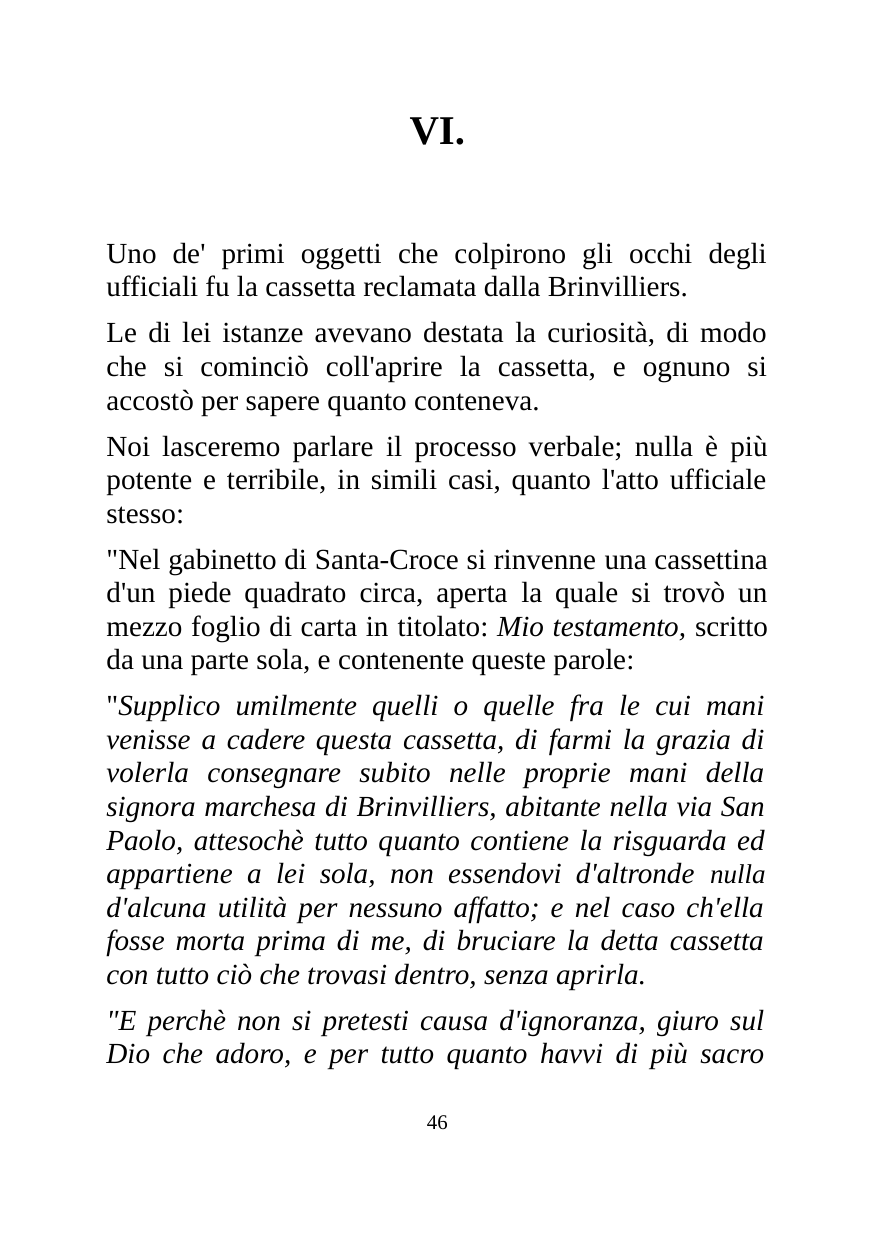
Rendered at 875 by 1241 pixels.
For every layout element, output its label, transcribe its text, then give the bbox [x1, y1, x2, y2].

text Le di lei istanze avevano destata la curiosità, di modo che si cominciò coll'aprire la cassetta, e ognuno si accostò per sapere quanto conteneva. [106, 316, 768, 416]
text Noi lasceremo parlare il processo verbale; nulla è più potente e terribile, in simili casi, quanto l'atto ufficiale stesso: [106, 429, 768, 529]
text Uno de' primi oggetti che colpirono gli occhi degli ufficiali fu la cassetta reclamata dalla Brinvilliers. [106, 236, 768, 303]
text "Nel gabinetto di Santa-Croce si rinvenne una cassettina d'un piede quadrato circa, aperta la quale si trovò un mezzo foglio di carta in titolato: Mio testamento, scritto da una parte sola, e contenente queste parole: [106, 542, 768, 676]
text "Supplico umilmente quelli o quelle fra le cui mani venisse a cadere questa cassetta, di farmi la grazia di volerla consegnare subito nelle proprie mani della signora marchesa di Brinvilliers, abitante nella via San Paolo, attesochè tutto quanto contiene la risguarda ed appartiene a lei sola, non essendovi d'altronde nulla d'alcuna utilità per nessuno affatto; e nel caso ch'ella fosse morta prima di me, di bruciare la detta cassetta con tutto ciò che trovasi dentro, senza aprirla. [106, 688, 768, 990]
subtitle VI. [106, 106, 768, 153]
text "E perchè non si pretesti causa d'ignoranza, giuro sul Dio che adoro, e per tutto quanto havvi di più sacro [106, 1003, 768, 1070]
